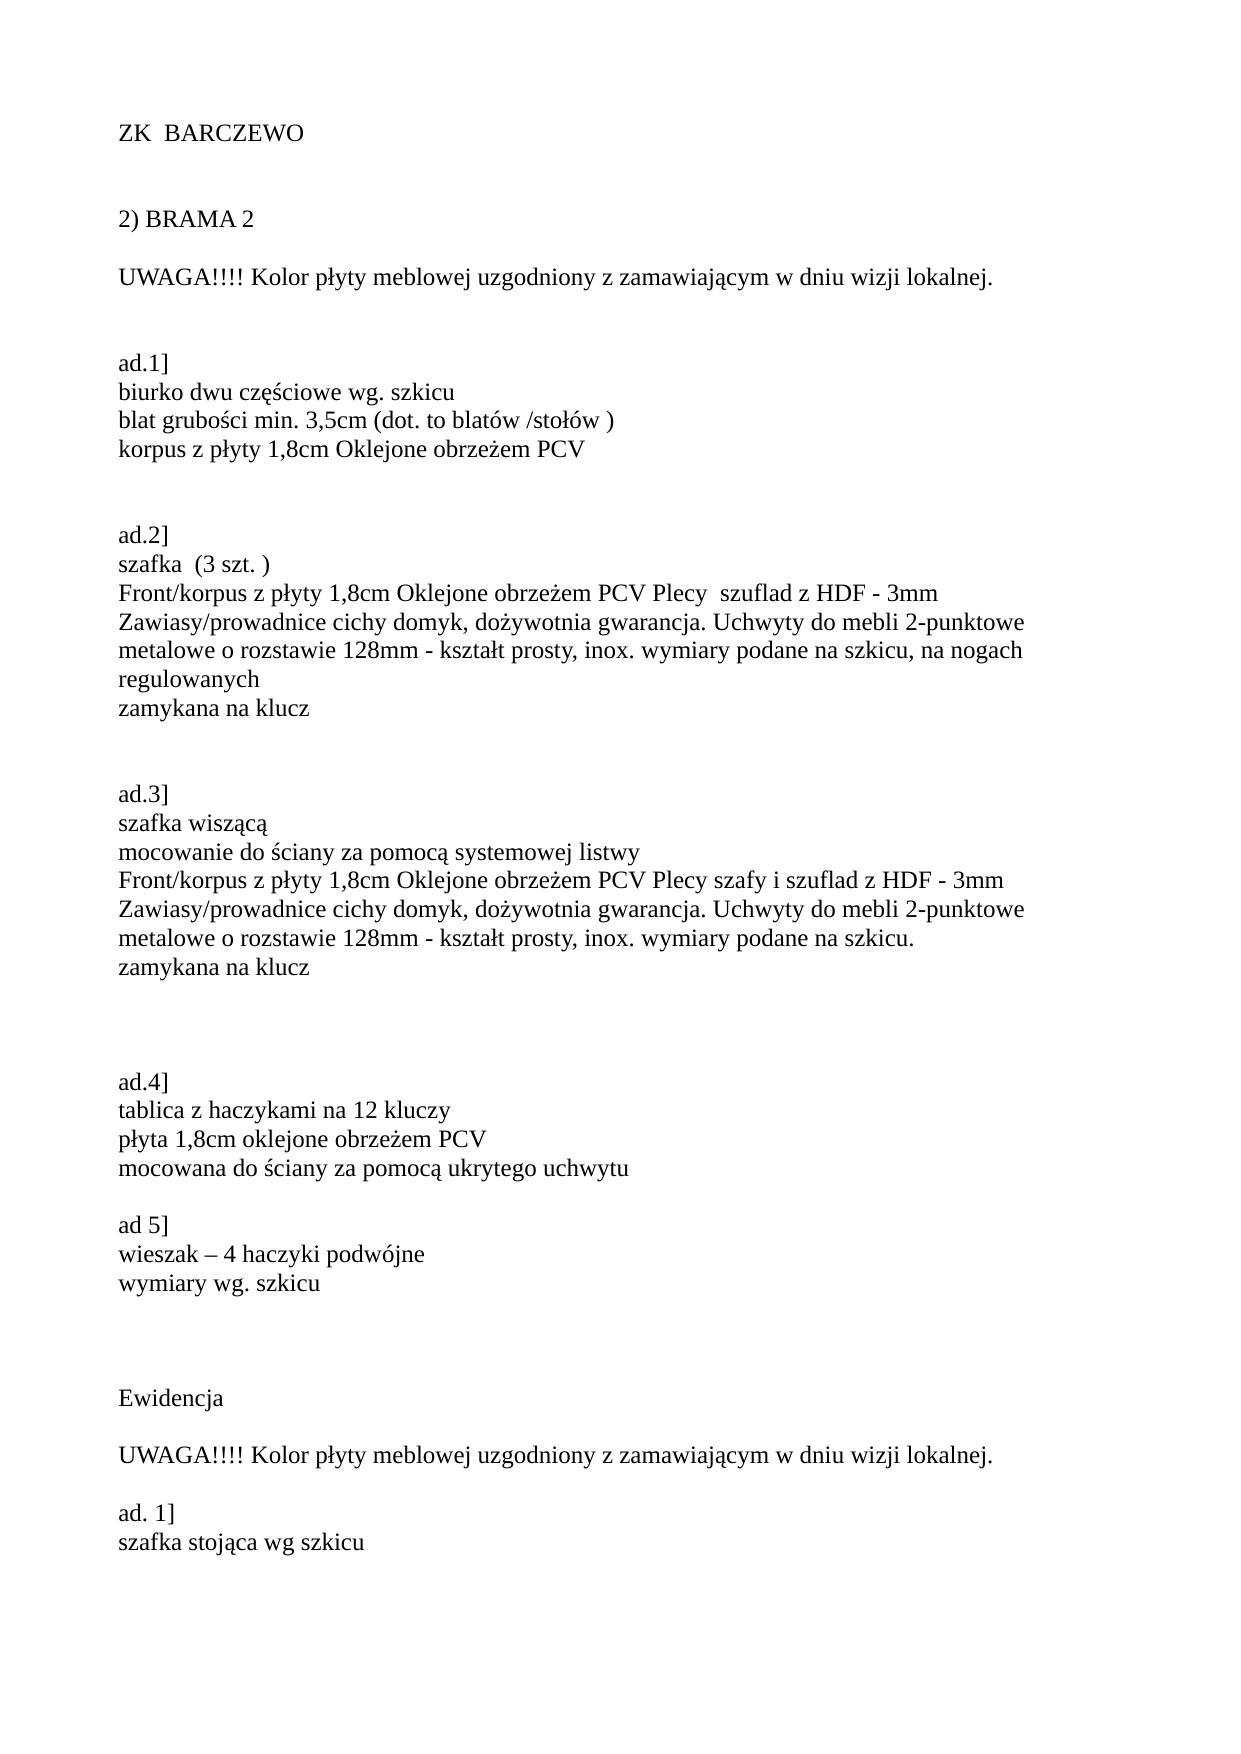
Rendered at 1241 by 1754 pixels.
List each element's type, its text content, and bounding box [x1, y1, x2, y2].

text mocowana do ściany za pomocą ukrytego uchwytu [118, 1153, 1122, 1182]
text tablica z haczykami na 12 kluczy [118, 1096, 1122, 1124]
text blat grubości min. 3,5cm (dot. to blatów /stołów ) [118, 406, 1122, 434]
text Ewidencja [118, 1383, 1122, 1412]
text mocowanie do ściany za pomocą systemowej listwy [118, 837, 1122, 866]
text ad.4] [118, 1067, 1122, 1096]
text ad.1] [118, 348, 1122, 377]
text biurko dwu częściowe wg. szkicu [118, 377, 1122, 406]
text UWAGA!!!! Kolor płyty meblowej uzgodniony z zamawiającym w dniu wizji lokalnej. [118, 1441, 1122, 1469]
text płyta 1,8cm oklejone obrzeżem PCV [118, 1124, 1122, 1153]
text zamykana na klucz [118, 952, 1122, 981]
text ZK BARCZEWO [118, 118, 1122, 147]
text wieszak – 4 haczyki podwójne [118, 1239, 1122, 1268]
text UWAGA!!!! Kolor płyty meblowej uzgodniony z zamawiającym w dniu wizji lokalnej. [118, 262, 1122, 291]
text Front/korpus z płyty 1,8cm Oklejone obrzeżem PCV Plecy szafy i szuflad z HDF - 3mm Zawiasy/prowadnice cichy domyk, dożywotnia gwarancja. Uchwyty do mebli 2-punktowe metalowe o rozstawie 128mm - kształt prosty, inox. wymiary podane na szkicu. [118, 866, 1122, 952]
text zamykana na klucz [118, 693, 1122, 722]
text szafka wiszącą [118, 808, 1122, 837]
text szafka stojąca wg szkicu [118, 1527, 1122, 1556]
text korpus z płyty 1,8cm Oklejone obrzeżem PCV [118, 434, 1122, 463]
text ad.3] [118, 779, 1122, 808]
text 2) BRAMA 2 [118, 204, 1122, 233]
text ad. 1] [118, 1498, 1122, 1527]
text szafka (3 szt. ) Front/korpus z płyty 1,8cm Oklejone obrzeżem PCV Plecy szuflad z HDF - 3mm Zawiasy/prowadnice cichy domyk, dożywotnia gwarancja. Uchwyty do mebli 2-punktowe metalowe o rozstawie 128mm - kształt prosty, inox. wymiary podane na szkicu, na nogach regulowanych [118, 549, 1122, 693]
text ad 5] [118, 1211, 1122, 1239]
text wymiary wg. szkicu [118, 1268, 1122, 1297]
text ad.2] [118, 521, 1122, 549]
